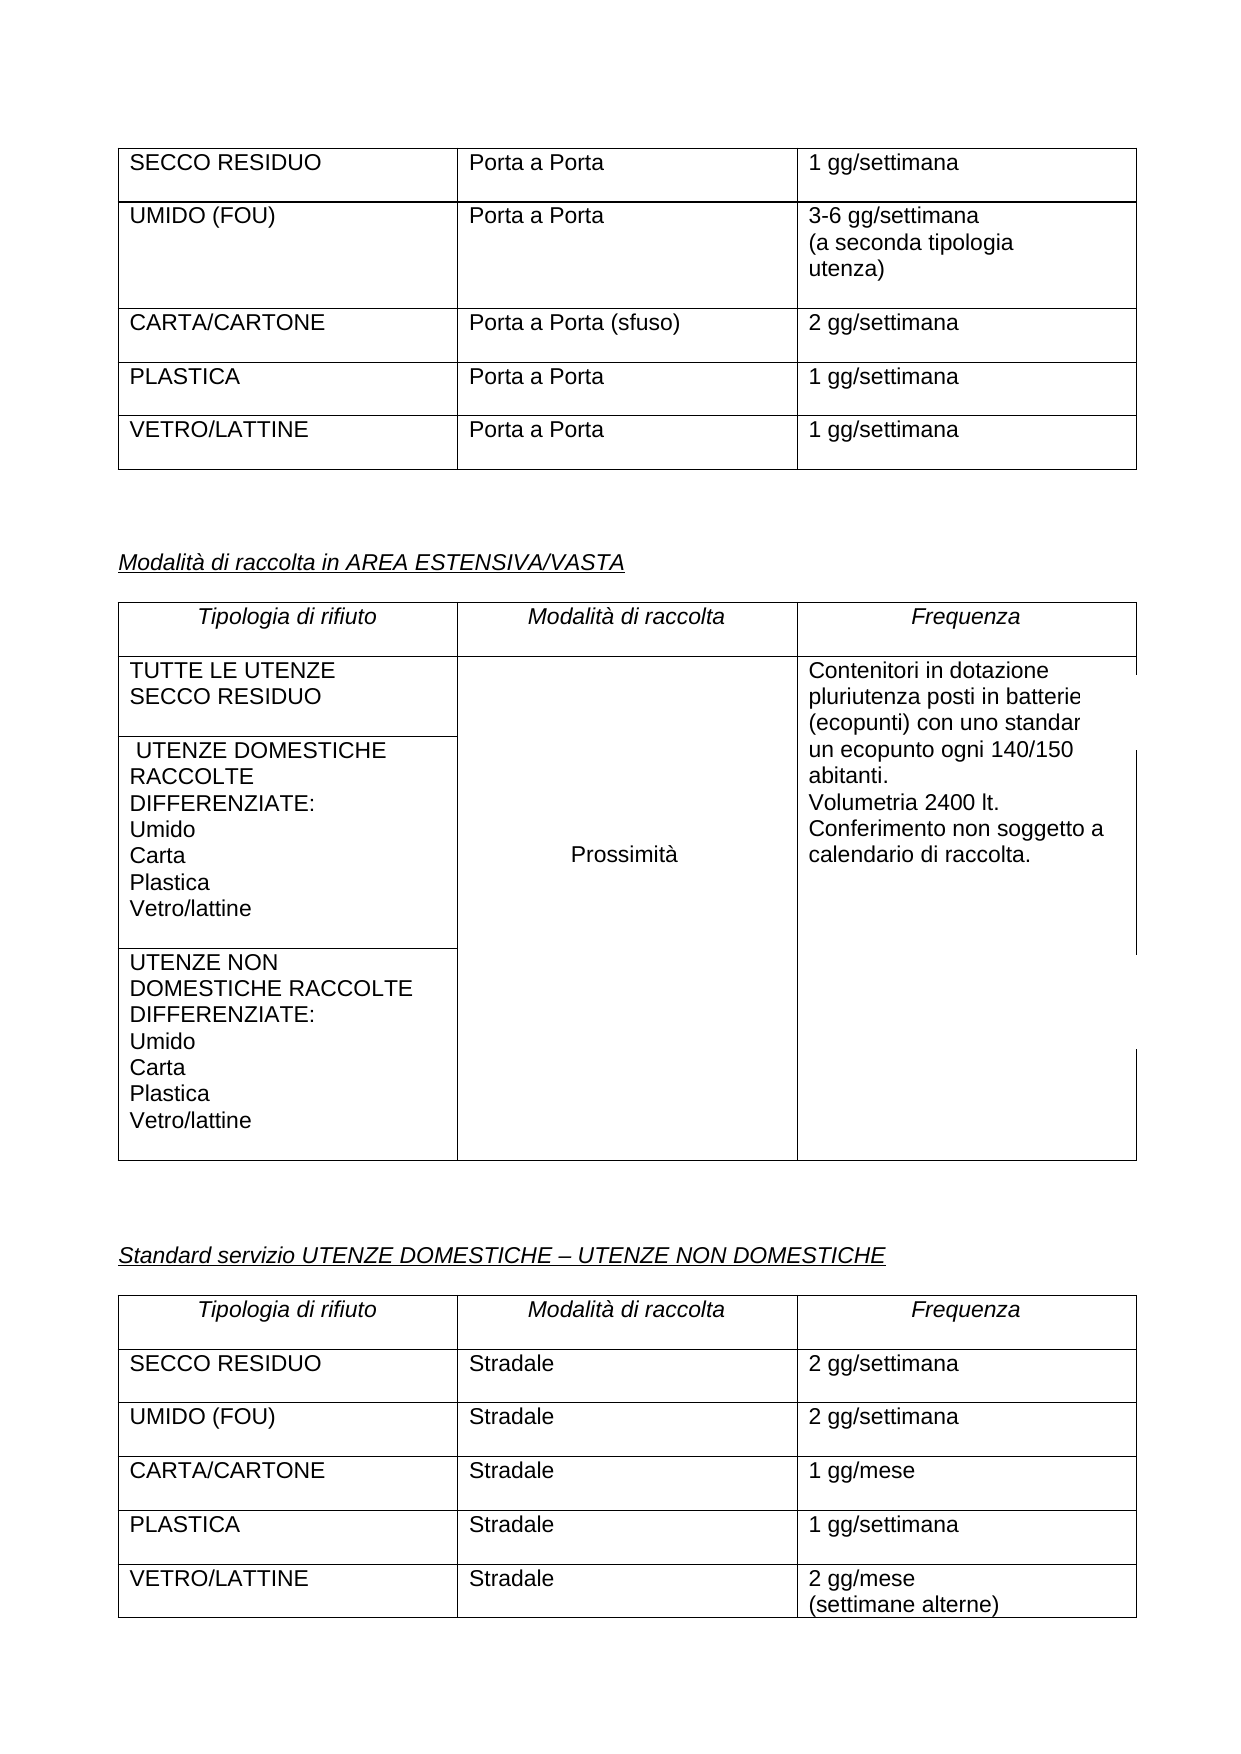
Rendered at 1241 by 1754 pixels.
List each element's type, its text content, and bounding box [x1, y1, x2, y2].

table_cell UTENZE NON DOMESTICHE RACCOLTE DIFFERENZIATE: Umido Carta Plastica Vetro/lattine [119, 949, 457, 1159]
table_cell 3-6 gg/settimana (a seconda tipologia utenza) [798, 203, 1136, 308]
table_cell 2 gg/mese (settimane alterne) [798, 1565, 1136, 1617]
text Modalità raccolta Frequenza [118, 523, 1122, 549]
table_cell Stradale [458, 1350, 797, 1402]
table_cell Stradale [458, 1457, 797, 1510]
text Standard servizio UTENZE DOMESTICHE – UTENZE NON DOMESTICHE [118, 1242, 1122, 1268]
text Modalità di raccolta in AREA ESTENSIVA/VASTA [118, 549, 1122, 576]
table_cell 2 gg/settimana [798, 309, 1136, 362]
table_header Frequenza [798, 603, 1136, 656]
table_cell Porta a Porta [458, 149, 797, 201]
table_cell Porta a Porta [458, 416, 797, 469]
table_cell PLASTICA [119, 1511, 457, 1563]
table_cell 1 gg/settimana [798, 416, 1136, 469]
table_cell 1 gg/settimana [798, 149, 1136, 201]
table_cell SECCO RESIDUO [119, 1350, 457, 1402]
table_header Modalità di raccolta [458, 1296, 797, 1348]
table_header Tipologia di rifiuto [119, 1296, 457, 1348]
table_cell Porta a Porta [458, 203, 797, 308]
table_cell CARTA/CARTONE [119, 309, 457, 362]
table_cell Stradale [458, 1565, 797, 1617]
table_cell PLASTICA [119, 363, 457, 415]
table_cell TUTTE LE UTENZE SECCO RESIDUO [119, 657, 457, 736]
table_cell UTENZE DOMESTICHE RACCOLTE DIFFERENZIATE: Umido Carta Plastica Vetro/lattine [119, 737, 457, 948]
text Tipologia rifiuto Modalità raccolta Frequenza [118, 1268, 1122, 1295]
table_cell SECCO RESIDUO [119, 149, 457, 201]
table_cell CARTA/CARTONE [119, 1457, 457, 1510]
table_cell Stradale [458, 1511, 797, 1563]
table_cell Prossimità [458, 657, 797, 1159]
table_cell 2 gg/settimana [798, 1350, 1136, 1402]
table_cell 1 gg/settimana [798, 1511, 1136, 1563]
text Tipologia rifiuto Modalità raccolta Descrizione [118, 576, 1122, 602]
table_cell VETRO/LATTINE [119, 1565, 457, 1617]
table_header Tipologia di rifiuto [119, 603, 457, 656]
table_cell Porta a Porta [458, 363, 797, 415]
table_cell 2 gg/settimana [798, 1403, 1136, 1456]
table_cell 1 gg/settimana [798, 363, 1136, 415]
table_header Modalità di raccolta [458, 603, 797, 656]
table_cell Contenitori in dotazione pluriutenza posti in batterie (ecopunti) con uno standard di un ecopunto ogni 140/150 abitanti. Volumetria 2400 lt. Conferimento non soggetto a calendario di raccolta. [798, 657, 1137, 1159]
table_cell Stradale [458, 1403, 797, 1456]
table_cell UMIDO (FOU) [119, 1403, 457, 1456]
table_cell Porta a Porta (sfuso) [458, 309, 797, 362]
table_cell VETRO/LATTINE [119, 416, 457, 469]
table_cell UMIDO (FOU) [119, 203, 457, 308]
table_cell 1 gg/mese [798, 1457, 1136, 1510]
table_header Frequenza [798, 1296, 1136, 1348]
